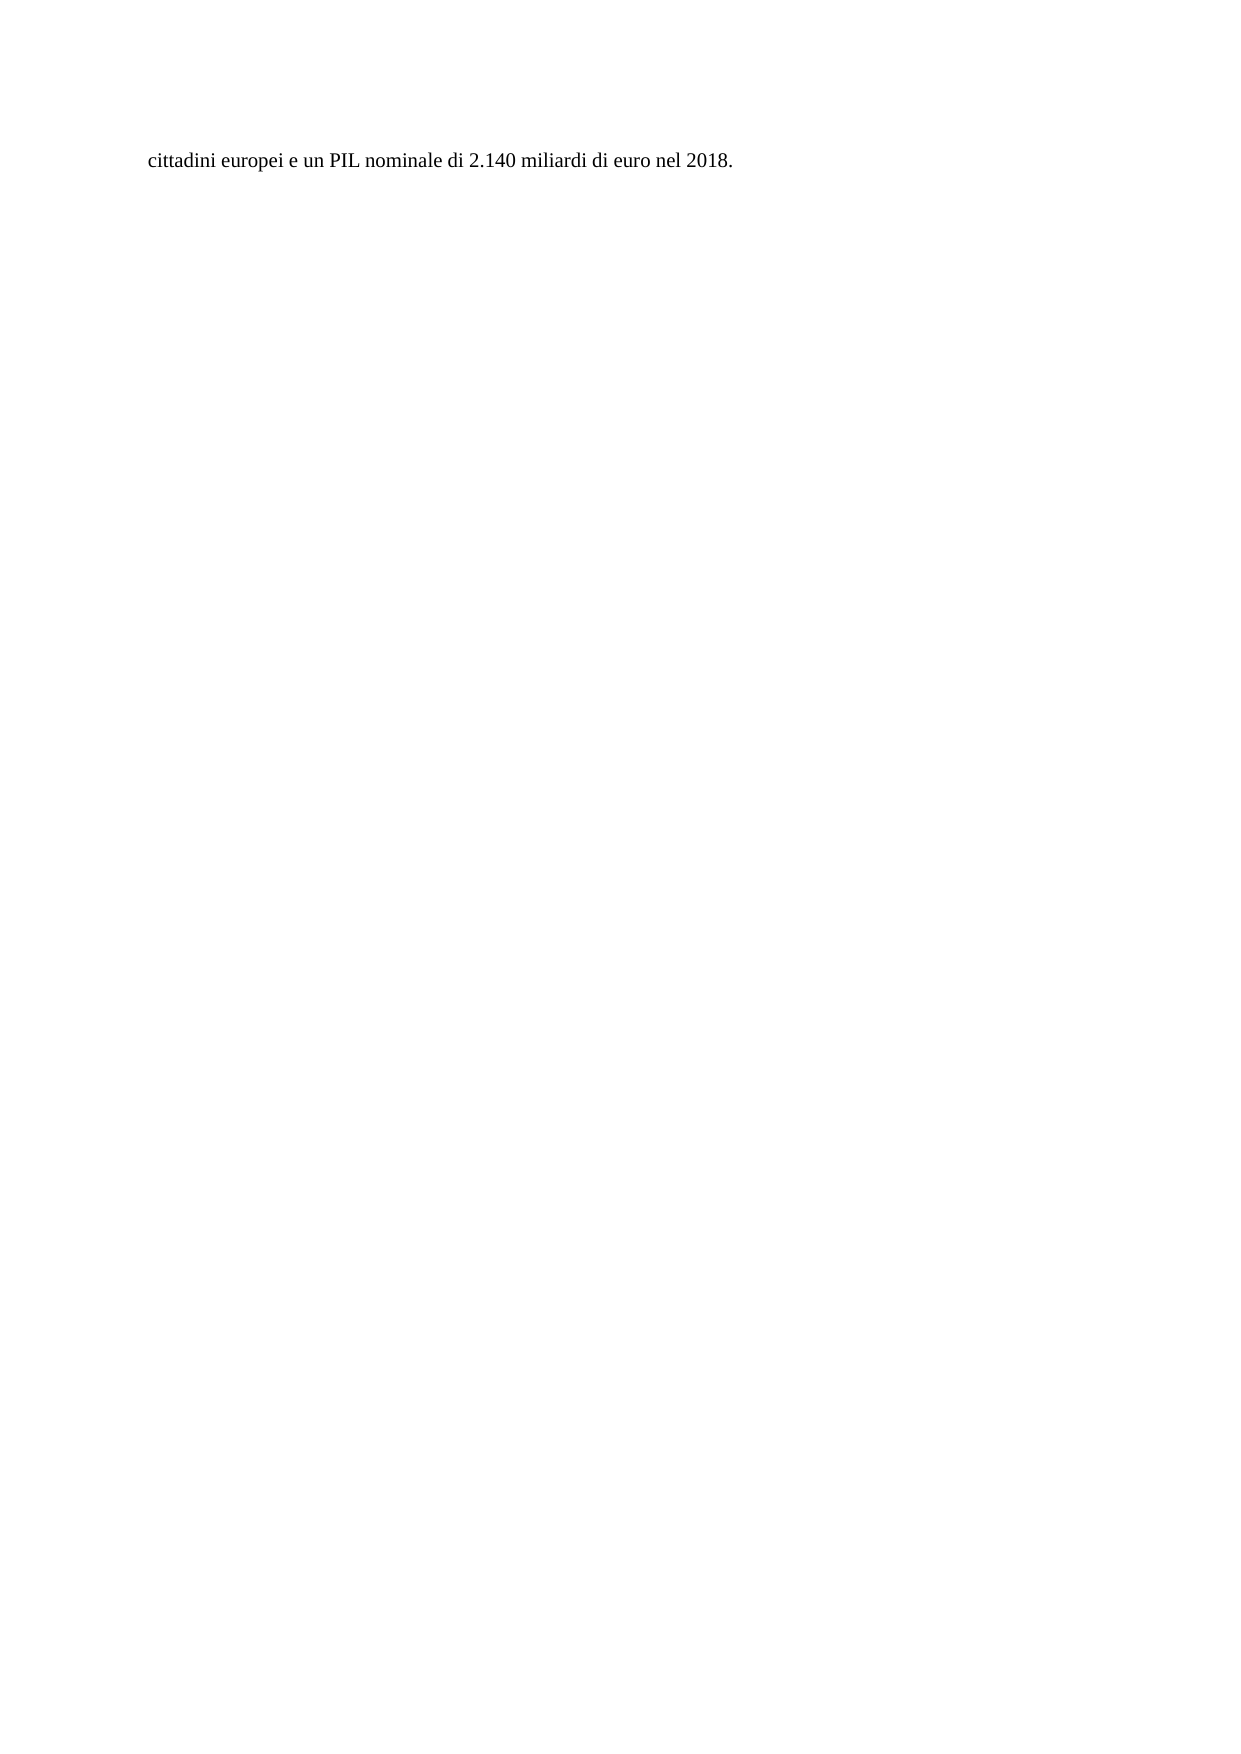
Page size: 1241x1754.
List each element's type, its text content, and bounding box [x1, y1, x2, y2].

text cittadini europei e un PIL nominale di 2.140 miliardi di euro nel 2018. [148, 148, 1093, 172]
